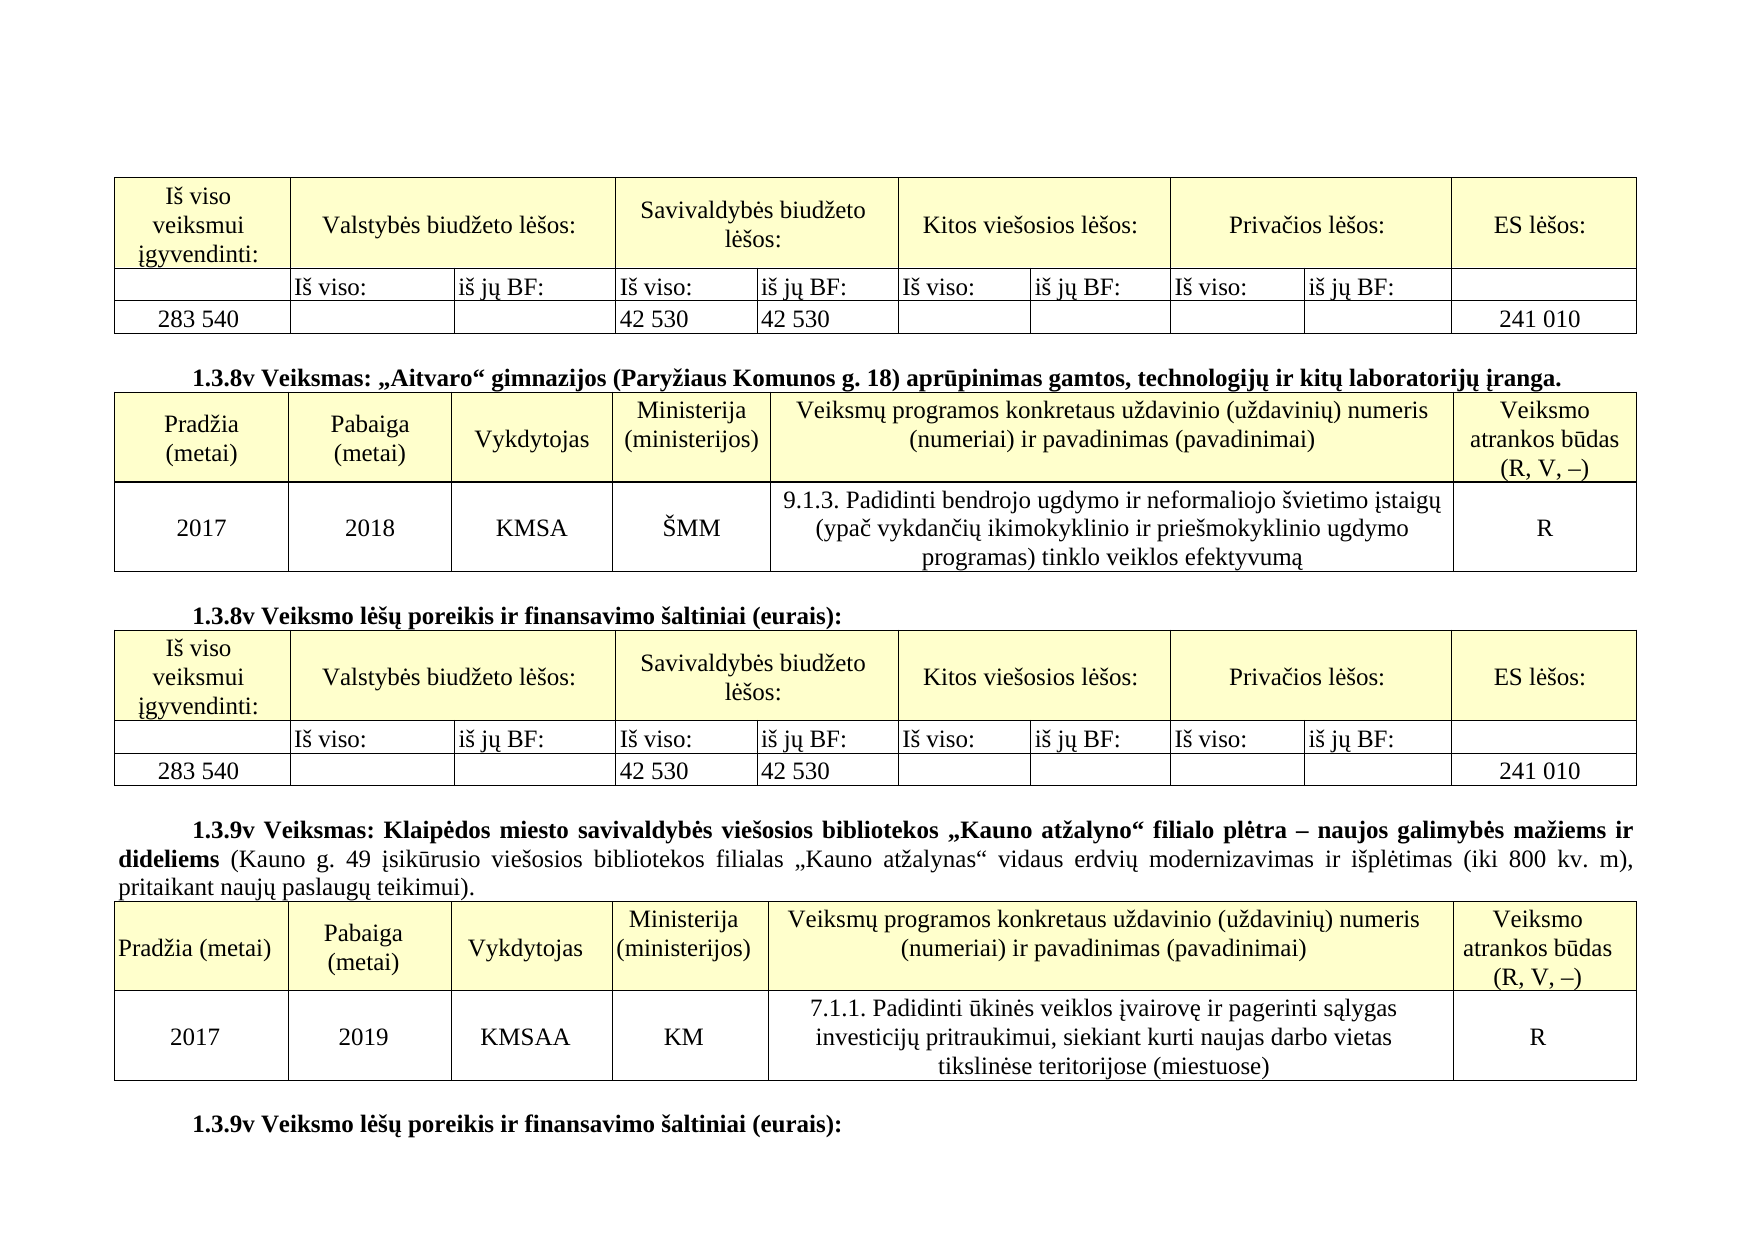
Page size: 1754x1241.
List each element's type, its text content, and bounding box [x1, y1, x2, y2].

table_header Veiksmų programos konkretaus uždavinio (uždavinių) numeris (numeriai) ir pavadinimas (pavadinimai) [771, 393, 1453, 481]
table_cell KM [613, 991, 768, 1079]
table_cell 283 540 [115, 754, 290, 785]
table_header Veiksmo atrankos būdas (R, V, –) [1454, 393, 1636, 481]
table_header Veiksmų programos konkretaus uždavinio (uždavinių) numeris (numeriai) ir pavadinimas (pavadinimai) [769, 902, 1453, 990]
table_cell [899, 754, 1030, 785]
table_cell iš jų BF: [1305, 721, 1451, 752]
table_cell Iš viso: [291, 269, 454, 300]
table_cell iš jų BF: [1031, 721, 1170, 752]
table_cell [1305, 301, 1451, 333]
table_cell ŠMM [613, 483, 770, 571]
table_cell [455, 301, 615, 333]
table_cell [115, 269, 290, 300]
table_cell R [1454, 483, 1636, 571]
table_cell [1031, 301, 1170, 333]
table_cell [1171, 301, 1304, 333]
table_cell iš jų BF: [455, 721, 615, 752]
table_cell [1305, 754, 1451, 785]
table_cell 42 530 [616, 754, 757, 785]
table_header Pabaiga (metai) [289, 393, 451, 481]
table_cell iš jų BF: [758, 721, 898, 752]
table_cell 42 530 [758, 754, 898, 785]
text 1.3.8v Veiksmo lėšų poreikis ir finansavimo šaltiniai (eurais): [118, 601, 1636, 629]
table_cell Iš viso: [1171, 721, 1304, 752]
table_cell 2017 [115, 991, 288, 1079]
table_cell Iš viso: [616, 269, 757, 300]
table_cell [899, 301, 1030, 333]
table_cell [455, 754, 615, 785]
table_cell [1031, 754, 1170, 785]
table_header Ministerija (ministerijos) [613, 393, 770, 481]
table_cell [1452, 269, 1636, 300]
table_cell 283 540 [115, 301, 290, 333]
table_header ES lėšos: [1452, 178, 1636, 267]
table_header ES lėšos: [1452, 631, 1636, 720]
table_cell Iš viso: [291, 721, 454, 752]
table_cell iš jų BF: [1031, 269, 1170, 300]
text 1.3.8v Veiksmas: „Aitvaro“ gimnazijos (Paryžiaus Komunos g. 18) aprūpinimas gamtos, technologijų ir kitų laboratorijų įranga. [118, 363, 1636, 392]
table_header Savivaldybės biudžeto lėšos: [616, 178, 898, 267]
table_cell 42 530 [758, 301, 898, 333]
table_cell [291, 301, 454, 333]
table_cell Iš viso: [616, 721, 757, 752]
table_header Kitos viešosios lėšos: [899, 178, 1170, 267]
table_cell Iš viso: [1171, 269, 1304, 300]
text 1.3.9v Veiksmo lėšų poreikis ir finansavimo šaltiniai (eurais): [118, 1109, 1636, 1138]
table_cell 2018 [289, 483, 451, 571]
table_header Valstybės biudžeto lėšos: [291, 631, 615, 720]
table_cell iš jų BF: [758, 269, 898, 300]
table_cell 42 530 [616, 301, 757, 333]
table_header Privačios lėšos: [1171, 178, 1451, 267]
table_header Vykdytojas [452, 902, 612, 990]
table_header Veiksmo atrankos būdas (R, V, –) [1454, 902, 1636, 990]
table_cell [1171, 754, 1304, 785]
table_header Pradžia (metai) [115, 902, 288, 990]
table_header Savivaldybės biudžeto lėšos: [616, 631, 898, 720]
table_cell Iš viso: [899, 269, 1030, 300]
table_cell 9.1.3. Padidinti bendrojo ugdymo ir neformaliojo švietimo įstaigų (ypač vykdančių ikimokyklinio ir priešmokyklinio ugdymo programas) tinklo veiklos efektyvumą [771, 483, 1453, 571]
table_header Vykdytojas [452, 393, 612, 481]
table_header Kitos viešosios lėšos: [899, 631, 1170, 720]
table_cell iš jų BF: [455, 269, 615, 300]
table_cell 2017 [115, 483, 288, 571]
table_header Ministerija (ministerijos) [613, 902, 768, 990]
table_header Iš viso veiksmui įgyvendinti: [115, 178, 290, 267]
table_cell 241 010 [1452, 301, 1636, 333]
table_cell iš jų BF: [1305, 269, 1451, 300]
table_header Iš viso veiksmui įgyvendinti: [115, 631, 290, 720]
table_header Pradžia (metai) [115, 393, 288, 481]
table_header Pabaiga (metai) [289, 902, 451, 990]
table_cell 7.1.1. Padidinti ūkinės veiklos įvairovę ir pagerinti sąlygas investicijų pritraukimui, siekiant kurti naujas darbo vietas tikslinėse teritorijose (miestuose) [769, 991, 1453, 1079]
table_cell Iš viso: [899, 721, 1030, 752]
table_cell R [1454, 991, 1636, 1079]
table_cell [115, 721, 290, 752]
table_cell KMSAA [452, 991, 612, 1079]
table_header Valstybės biudžeto lėšos: [291, 178, 615, 267]
table_cell [291, 754, 454, 785]
text 1.3.9v Veiksmas: Klaipėdos miesto savivaldybės viešosios bibliotekos „Kauno atžalyno“ filialo plėtra – naujos galimybės mažiems ir dideliems (Kauno g. 49 įsikūrusio viešosios bibliotekos filialas „Kauno atžalynas“ vidaus erdvių modernizavimas ir išplėtimas (iki 800 kv. m), pritaikant naujų paslaugų teikimui). [118, 815, 1636, 901]
table_cell 2019 [289, 991, 451, 1079]
table_cell [1452, 721, 1636, 752]
table_cell 241 010 [1452, 754, 1636, 785]
table_header Privačios lėšos: [1171, 631, 1451, 720]
table_cell KMSA [452, 483, 612, 571]
